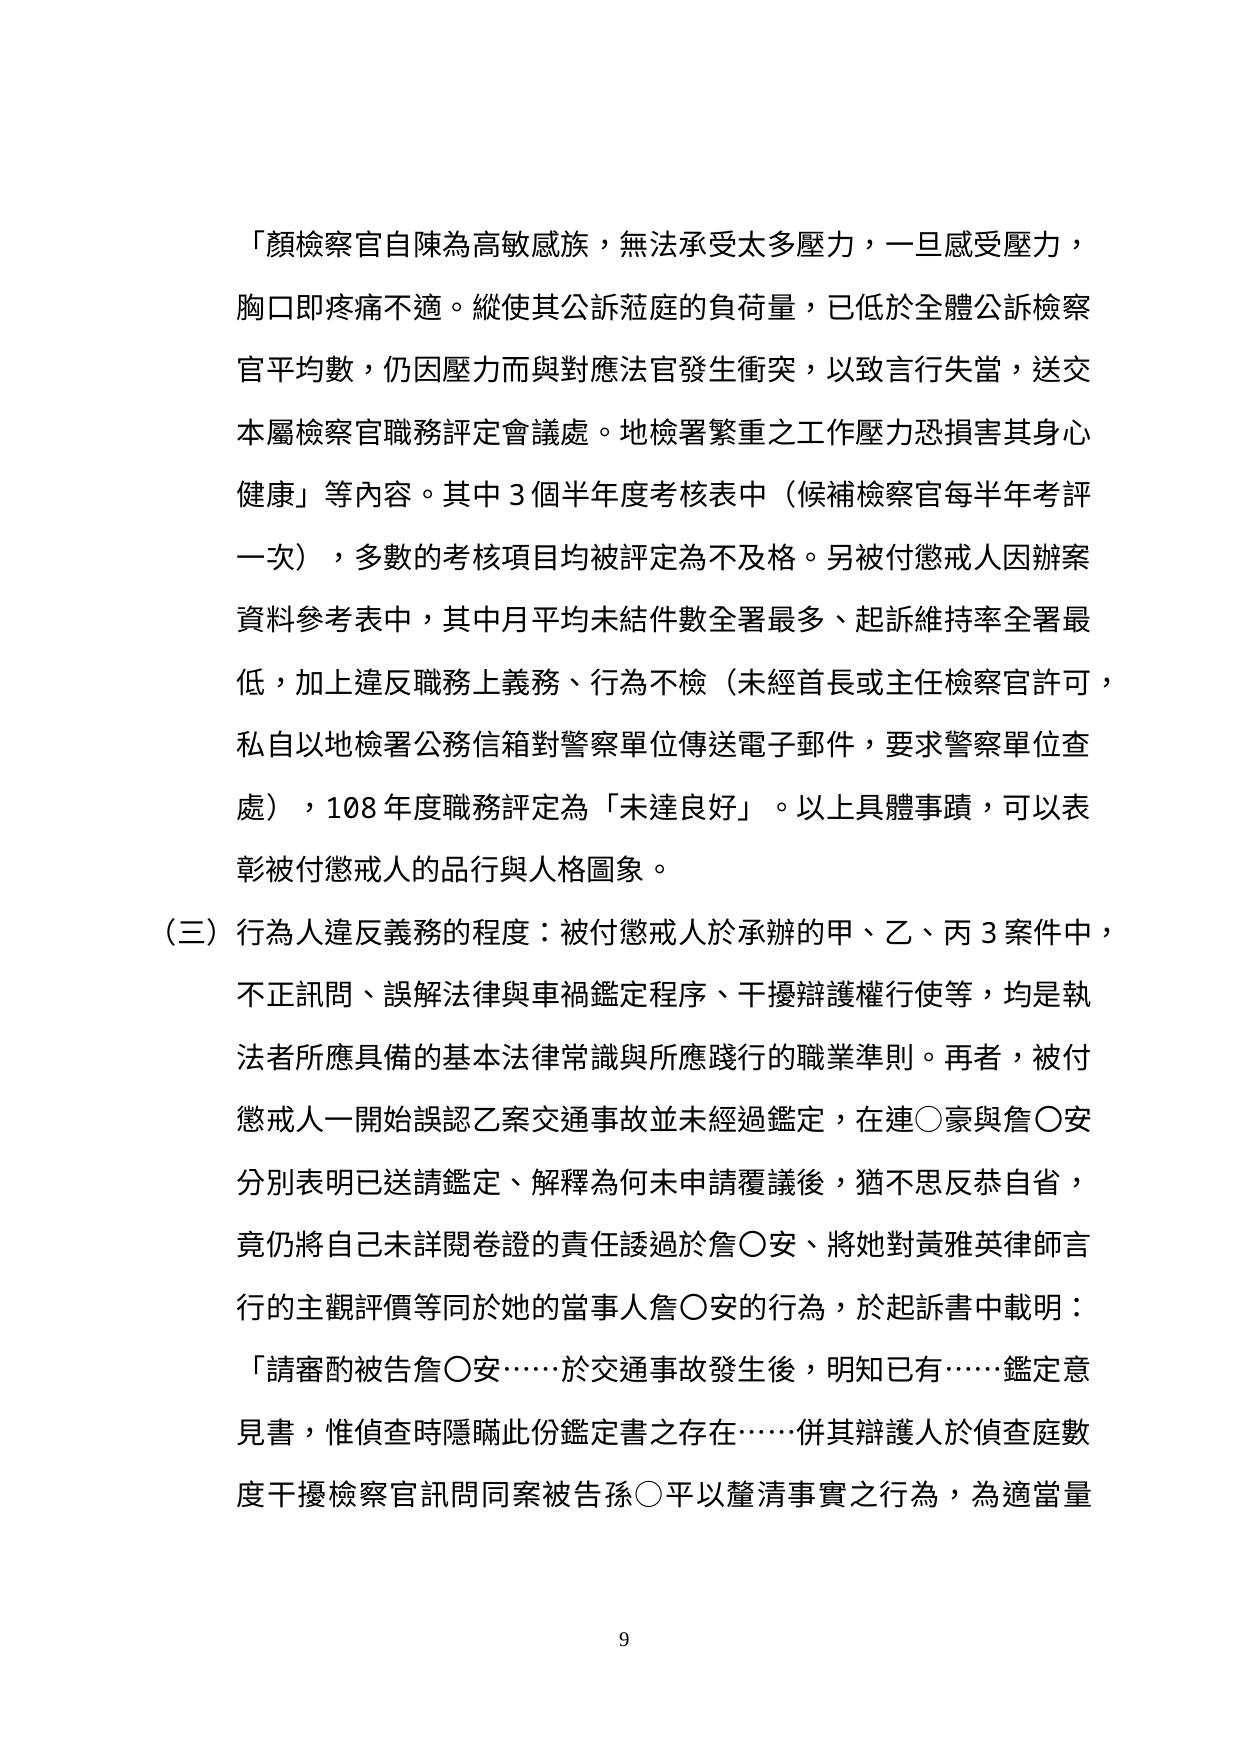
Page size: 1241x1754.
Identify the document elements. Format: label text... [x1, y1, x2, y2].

text （三）行為人違反義務的程度：被付懲戒人於承辦的甲、乙、丙3案件中，不正訊問、誤解法律與車禍鑑定程序、干擾辯護權行使等，均是執法者所應具備的基本法律常識與所應踐行的職業準則。再者，被付懲戒人一開始誤認乙案交通事故並未經過鑑定，在連○豪與詹〇安分別表明已送請鑑定、解釋為何未申請覆議後，猶不思反恭自省，竟仍將自己未詳閱卷證的責任諉過於詹〇安、將她對黃雅英律師言行的主觀評價等同於她的當事人詹〇安的行為，於起訴書中載明：「請審酌被告詹〇安……於交通事故發生後，明知已有……鑑定意見書，惟偵查時隱瞞此份鑑定書之存在……併其辯護人於偵查庭數度干擾檢察官訊問同案被告孫○平以釐清事實之行為，為適當量刑」等內容，亦即意圖讓詹〇安受到量刑上的不利益。另外，被付懲戒人於偵結丙案後，於107年6月13日發函給黃○靜等4人，表示4人於偵查中所述如果屬實，認范〇珂涉有誣告的情事，可另行具狀向新北地檢署提出誣告告訴；就蔡婉婷律師是否挑唆范〇珂提告，如認有損台端權益，得自行向主管機關法務部或新北地檢署直接提告等內容，以致黃○靜等人提告後，新北地檢署必須另行分案偵辦，後為不起訴處分。以上情節，在在顯示被付懲戒人違反義務的程度嚴重。 [148, 889, 1092, 1514]
text （二）行為人的生活狀況與品行：被付懲戒人於司法官學院受訓期間，經司法官學院以被付懲戒人於院檢學習期間，有「情緒控管能力差、抗壓性低、學習能力及溝通能力不佳、對師長指導及開導批評或抱怨、欠缺司法官當有之恢弘胸襟及氣度、將來恐無法與院檢機關實務相適應等涉及有違品德學識考察項目之情事」為由，提案廢止其受訓資格，經司法官訓練委員會第77次會議討論，並請被付懲戒人陳述意見後，決議廢止其受訓資格；其後，公務人員保障暨培訓委員會（以下簡稱保訓會）以司法官學院所提被付懲戒人的品德學識相關事證及情節，尚難據以認定符合公務人員考試錄取人員訓練辦法第44條第1項第13款所定：「品德操守不良，情節嚴重，有具體事證」情事，且被付懲戒人成績加總計算仍達60分及格標準，遂未予核定司法官學院所提廢止被付懲戒人受訓資格。而經本庭依職權調閱被付懲戒人任職新北地檢署候補檢察官5年期間，該署依規定定期對她的學識能力、敬業精神、辦案品質、品德操守及身心健康考核結果，多次列載：「情緒控管不佳，思想偏激執著，致影響正常業務之執行」；「顏檢察官具備法律知識，也樂意積極進修吸收新知，惟辦案無法掌握重點，見樹不見林，又因其思想特別，辦案方式與裁量權行使常有不當，而衍生不必要之風波與困擾」、「顏檢察官固有忠於職守之心，然因個性不成熟，情緒控管不佳，處事欠缺智慧，以致公訴蒞庭言行失當，有損檢察官形象，並使案件當事人對司法產生負面觀感」、「顏檢察官具備之法律知識，因性格與思想問題，無法妥善發揮在案件的處理上，以致辦案方向失焦，橫生枝節，治絲益棼，書類寫作論理不足，辦案品質有待提升」、「顏檢察官交往單純出勤正常，操守合乎公務員廉潔規範，惟思偏激，性格不成熟，不尊重主管，與其他檢察官無法和睦相處，且曾辱罵行政同仁。對司法警察極度不信任，無法團隊合作」、「顏檢察官自陳為高敏感族，無法承受太多壓力，一旦感受壓力，胸口即疼痛不適。縱使其公訴蒞庭的負荷量，已低於全體公訴檢察官平均數，仍因壓力而與對應法官發生衝突，以致言行失當，送交本屬檢察官職務評定會議處。地檢署繁重之工作壓力恐損害其身心健康」等內容。其中3個半年度考核表中（候補檢察官每半年考評一次），多數的考核項目均被評定為不及格。另被付懲戒人因辦案資料參考表中，其中月平均未結件數全署最多、起訴維持率全署最低，加上違反職務上義務、行為不檢（未經首長或主任檢察官許可，私自以地檢署公務信箱對警察單位傳送電子郵件，要求警察單位查處），108年度職務評定為「未達良好」。以上具體事蹟，可以表彰被付懲戒人的品行與人格圖象。 [148, 201, 1092, 889]
